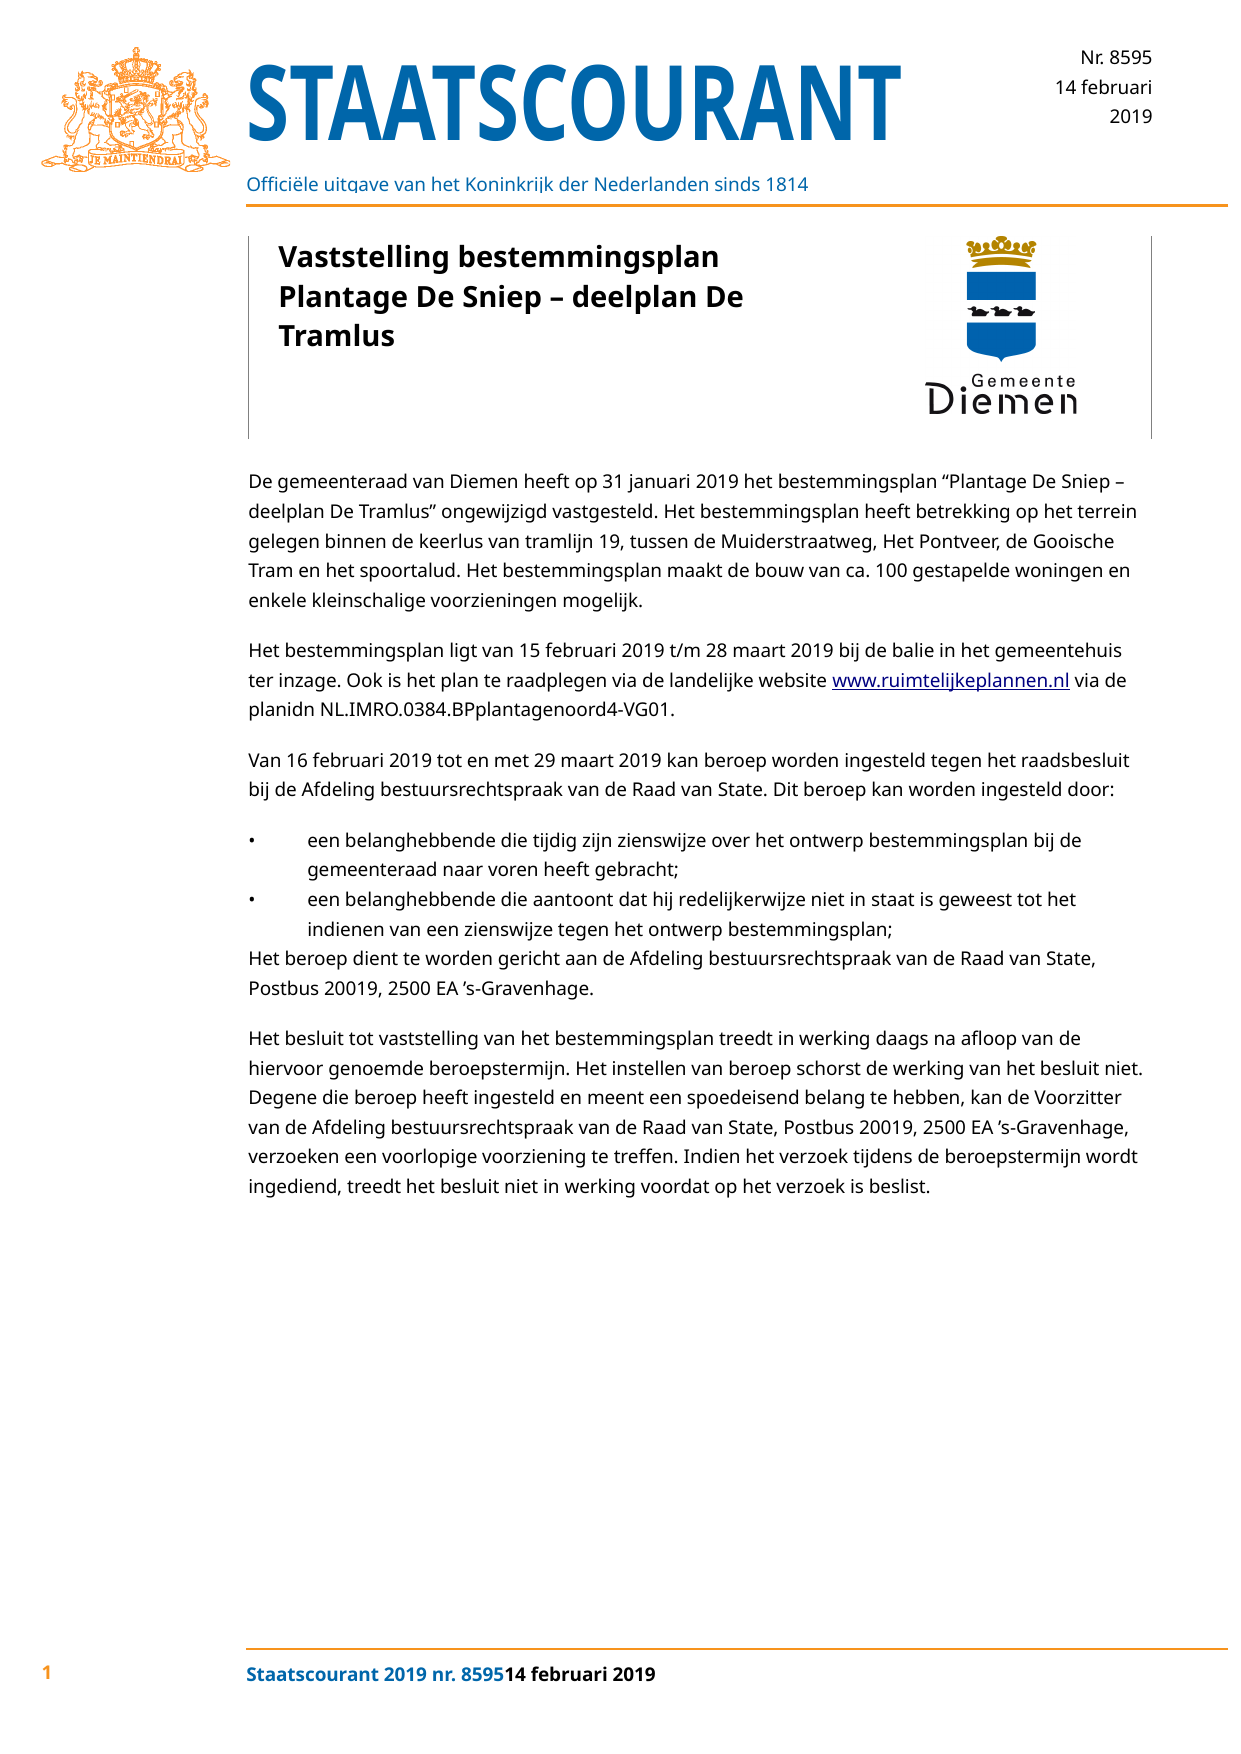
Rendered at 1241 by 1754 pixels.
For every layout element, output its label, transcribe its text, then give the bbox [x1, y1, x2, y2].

text De gemeenteraad van Diemen heeft op 31 januari 2019 het bestemmingsplan “Plantage De Sniep – deelplan De Tramlus” ongewijzigd vastgesteld. Het bestemmingsplan heeft betrekking op het terrein gelegen binnen de keerlus van tramlijn 19, tussen de Muiderstraatweg, Het Pontveer, de Gooische Tram en het spoortalud. Het bestemmingsplan maakt de bouw van ca. 100 gestapelde woningen en enkele kleinschalige voorzieningen mogelijk. [248, 469, 1152, 613]
text Het bestemmingsplan ligt van 15 februari 2019 t/m 28 maart 2019 bij de balie in het gemeentehuis ter inzage. Ook is het plan te raadplegen via de landelijke website www.ruimtelijkeplannen.nl via de planidn NL.IMRO.0384.BPplantagenoord4-VG01. [248, 637, 1152, 722]
picture [41, 47, 231, 172]
table_header [1077, 236, 1151, 413]
list een belanghebbende die aantoont dat hij redelijkerwijze niet in staat is geweest tot het indienen van een zienswijze tegen het ontwerp bestemmingsplan; [248, 886, 1152, 941]
table_header [850, 236, 925, 413]
text Van 16 februari 2019 tot en met 29 maart 2019 kan beroep worden ingesteld tegen het raadsbesluit bij de Afdeling bestuursrechtspraak van de Raad van State. Dit beroep kan worden ingesteld door: [248, 747, 1152, 802]
text Het beroep dient te worden gericht aan de Afdeling bestuursrechtspraak van de Raad van State, Postbus 20019, 2500 EA ’s-Gravenhage. [248, 945, 1152, 1001]
list een belanghebbende die tijdig zijn zienswijze over het ontwerp bestemmingsplan bij de gemeenteraad naar voren heeft gebracht; [248, 827, 1152, 882]
table_header Vaststelling bestemmingsplan Plantage De Sniep – deelplan De Tramlus [249, 236, 850, 439]
text Het besluit tot vaststelling van het bestemmingsplan treedt in werking daags na afloop van de hiervoor genoemde beroepstermijn. Het instellen van beroep schorst de werking van het besluit niet. Degene die beroep heeft ingesteld en meent een spoedeisend belang te hebben, kan de Voorzitter van de Afdeling bestuursrechtspraak van de Raad van State, Postbus 20019, 2500 EA ’s-Gravenhage, verzoeken een voorlopige voorziening te treffen. Indien het verzoek tijdens de beroepstermijn wordt ingediend, treedt het besluit niet in werking voordat op het verzoek is beslist. [248, 1025, 1152, 1199]
table_header [850, 414, 1151, 439]
picture [925, 236, 1077, 414]
